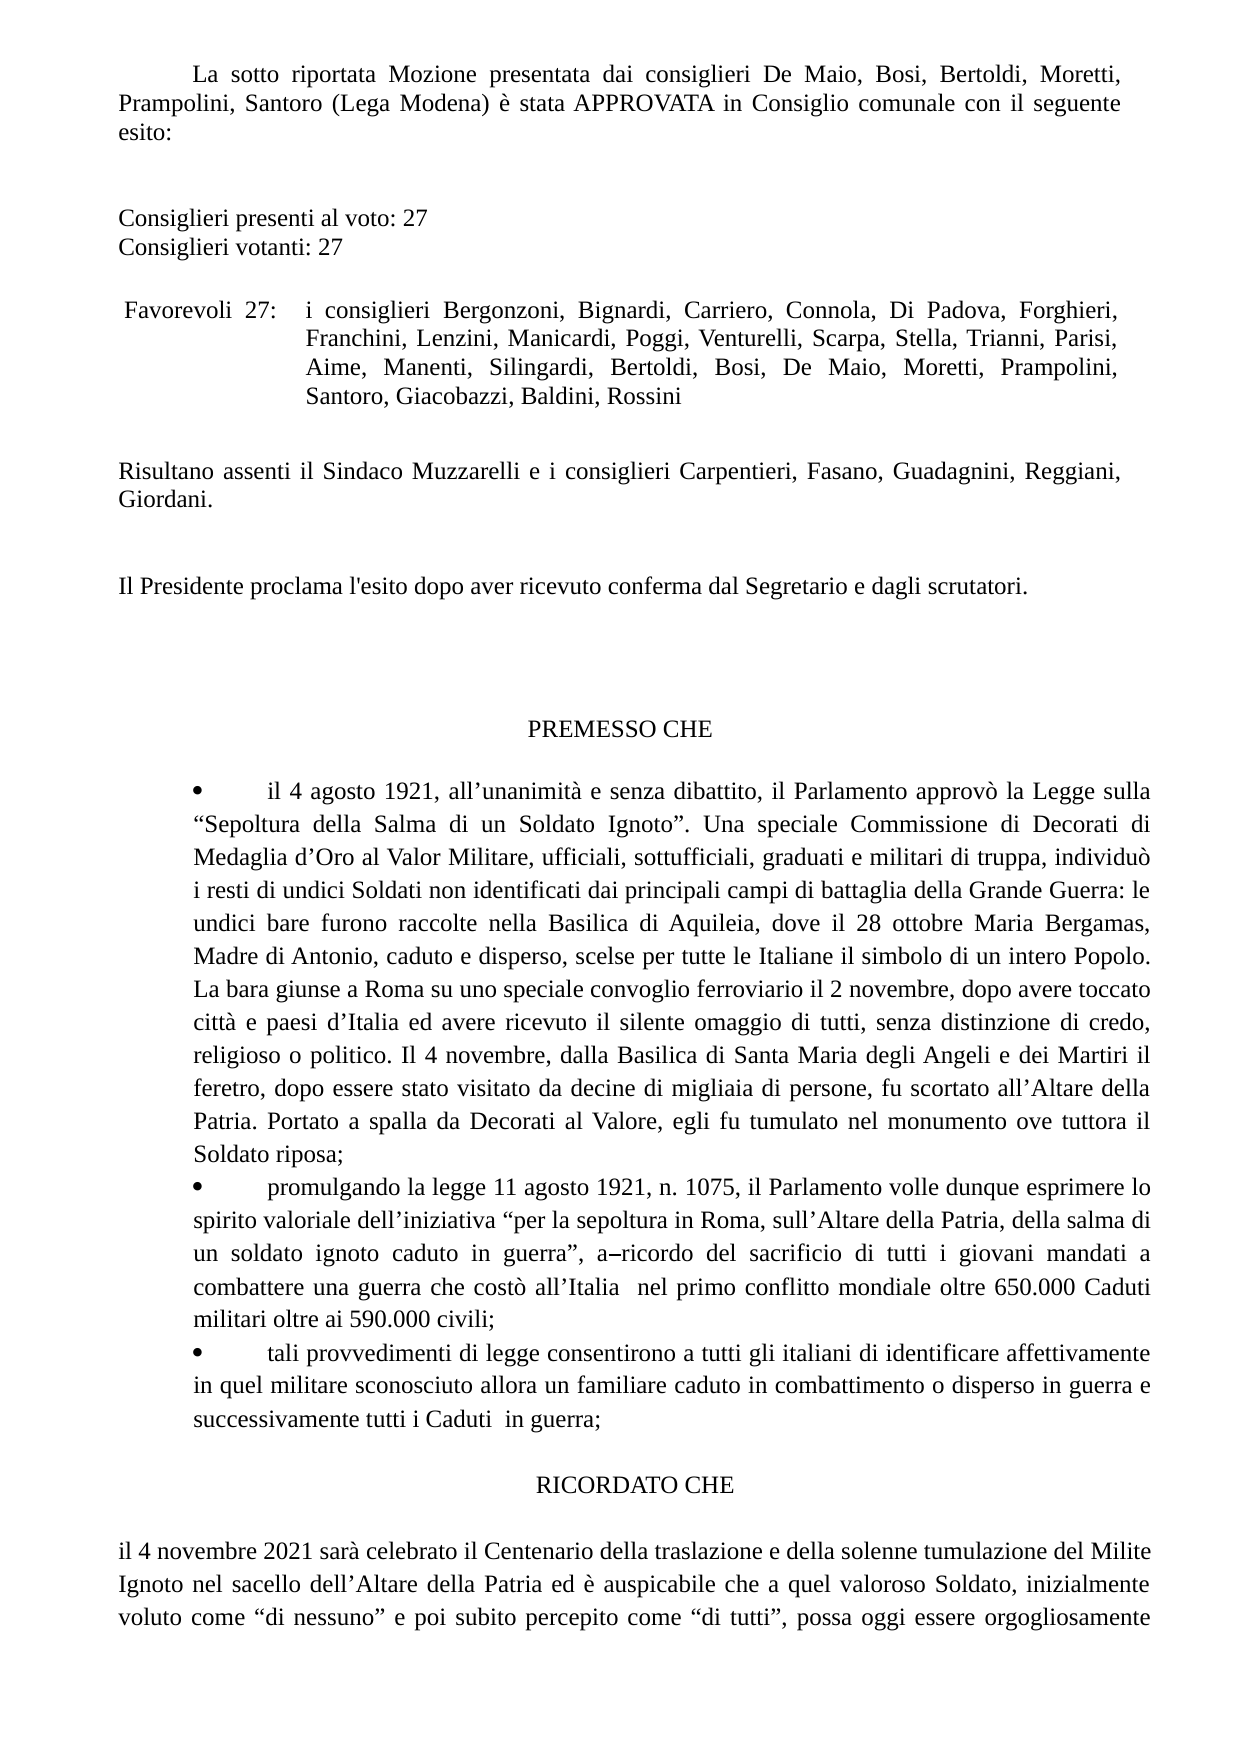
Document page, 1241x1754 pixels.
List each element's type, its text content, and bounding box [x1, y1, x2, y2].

text RICORDATO CHE [118, 1470, 1152, 1498]
text La sotto riportata Mozione presentata dai consiglieri De Maio, Bosi, Bertoldi, Moretti, Prampolini, Santoro (Lega Modena) è stata APPROVATA in Consiglio comunale con il seguente esito: [118, 59, 1122, 145]
list il 4 agosto 1921, all’unanimità e senza dibattito, il Parlamento approvò la Legge sulla “Sepoltura della Salma di un Soldato Ignoto”. Una speciale Commissione di Decorati di Medaglia d’Oro al Valor Militare, ufficiali, sottufficiali, graduati e militari di truppa, individuò i resti di undici Soldati non identificati dai principali campi di battaglia della Grande Guerra: le undici bare furono raccolte nella Basilica di Aquileia, dove il 28 ottobre Maria Bergamas, Madre di Antonio, caduto e disperso, scelse per tutte le Italiane il simbolo di un intero Popolo. La bara giunse a Roma su uno speciale convoglio ferroviario il 2 novembre, dopo avere toccato città e paesi d’Italia ed avere ricevuto il silente omaggio di tutti, senza distinzione di credo, religioso o politico. Il 4 novembre, dalla Basilica di Santa Maria degli Angeli e dei Martiri il feretro, dopo essere stato visitato da decine di migliaia di persone, fu scortato all’Altare della Patria. Portato a spalla da Decorati al Valore, egli fu tumulato nel monumento ove tuttora il Soldato riposa; [193, 776, 1152, 1168]
table_cell [118, 416, 300, 456]
text Risultano assenti il Sindaco Muzzarelli e i consiglieri Carpentieri, Fasano, Guadagnini, Reggiani, Giordani. [118, 456, 1122, 513]
table_header i consiglieri Bergonzoni, Bignardi, Carriero, Connola, Di Padova, Forghieri, Franchini, Lenzini, Manicardi, Poggi, Venturelli, Scarpa, Stella, Trianni, Parisi, Aime, Manenti, Silingardi, Bertoldi, Bosi, De Maio, Moretti, Prampolini, Santoro, Giacobazzi, Baldini, Rossini [300, 289, 1124, 416]
text il 4 novembre 2021 sarà celebrato il Centenario della traslazione e della solenne tumulazione del Milite Ignoto nel sacello dell’Altare della Patria ed è auspicabile che a quel valoroso Soldato, inizialmente voluto come “di nessuno” e poi subito percepito come “di tutti”, possa oggi essere orgogliosamente [118, 1536, 1152, 1631]
table_cell [300, 416, 1124, 456]
list promulgando la legge 11 agosto 1921, n. 1075, il Parlamento volle dunque esprimere lo spirito valoriale dell’iniziativa “per la sepoltura in Roma, sull’Altare della Patria, della salma di un soldato ignoto caduto in guerra”, a ricordo del sacrificio di tutti i giovani mandati a combattere una guerra che costò all’Italia nel primo conflitto mondiale oltre 650.000 Caduti militari oltre ai 590.000 civili; [193, 1172, 1152, 1333]
text Consiglieri presenti al voto: 27 [118, 203, 1122, 232]
text PREMESSO CHE [118, 714, 1122, 743]
text Consiglieri votanti: 27 [118, 232, 1122, 260]
text Il Presidente proclama l'esito dopo aver ricevuto conferma dal Segretario e dagli scrutatori. [118, 571, 1122, 599]
list tali provvedimenti di legge consentirono a tutti gli italiani di identificare affettivamente in quel militare sconosciuto allora un familiare caduto in combattimento o disperso in guerra e successivamente tutti i Caduti in guerra; [193, 1338, 1152, 1432]
table_header Favorevoli 27: [118, 289, 300, 416]
